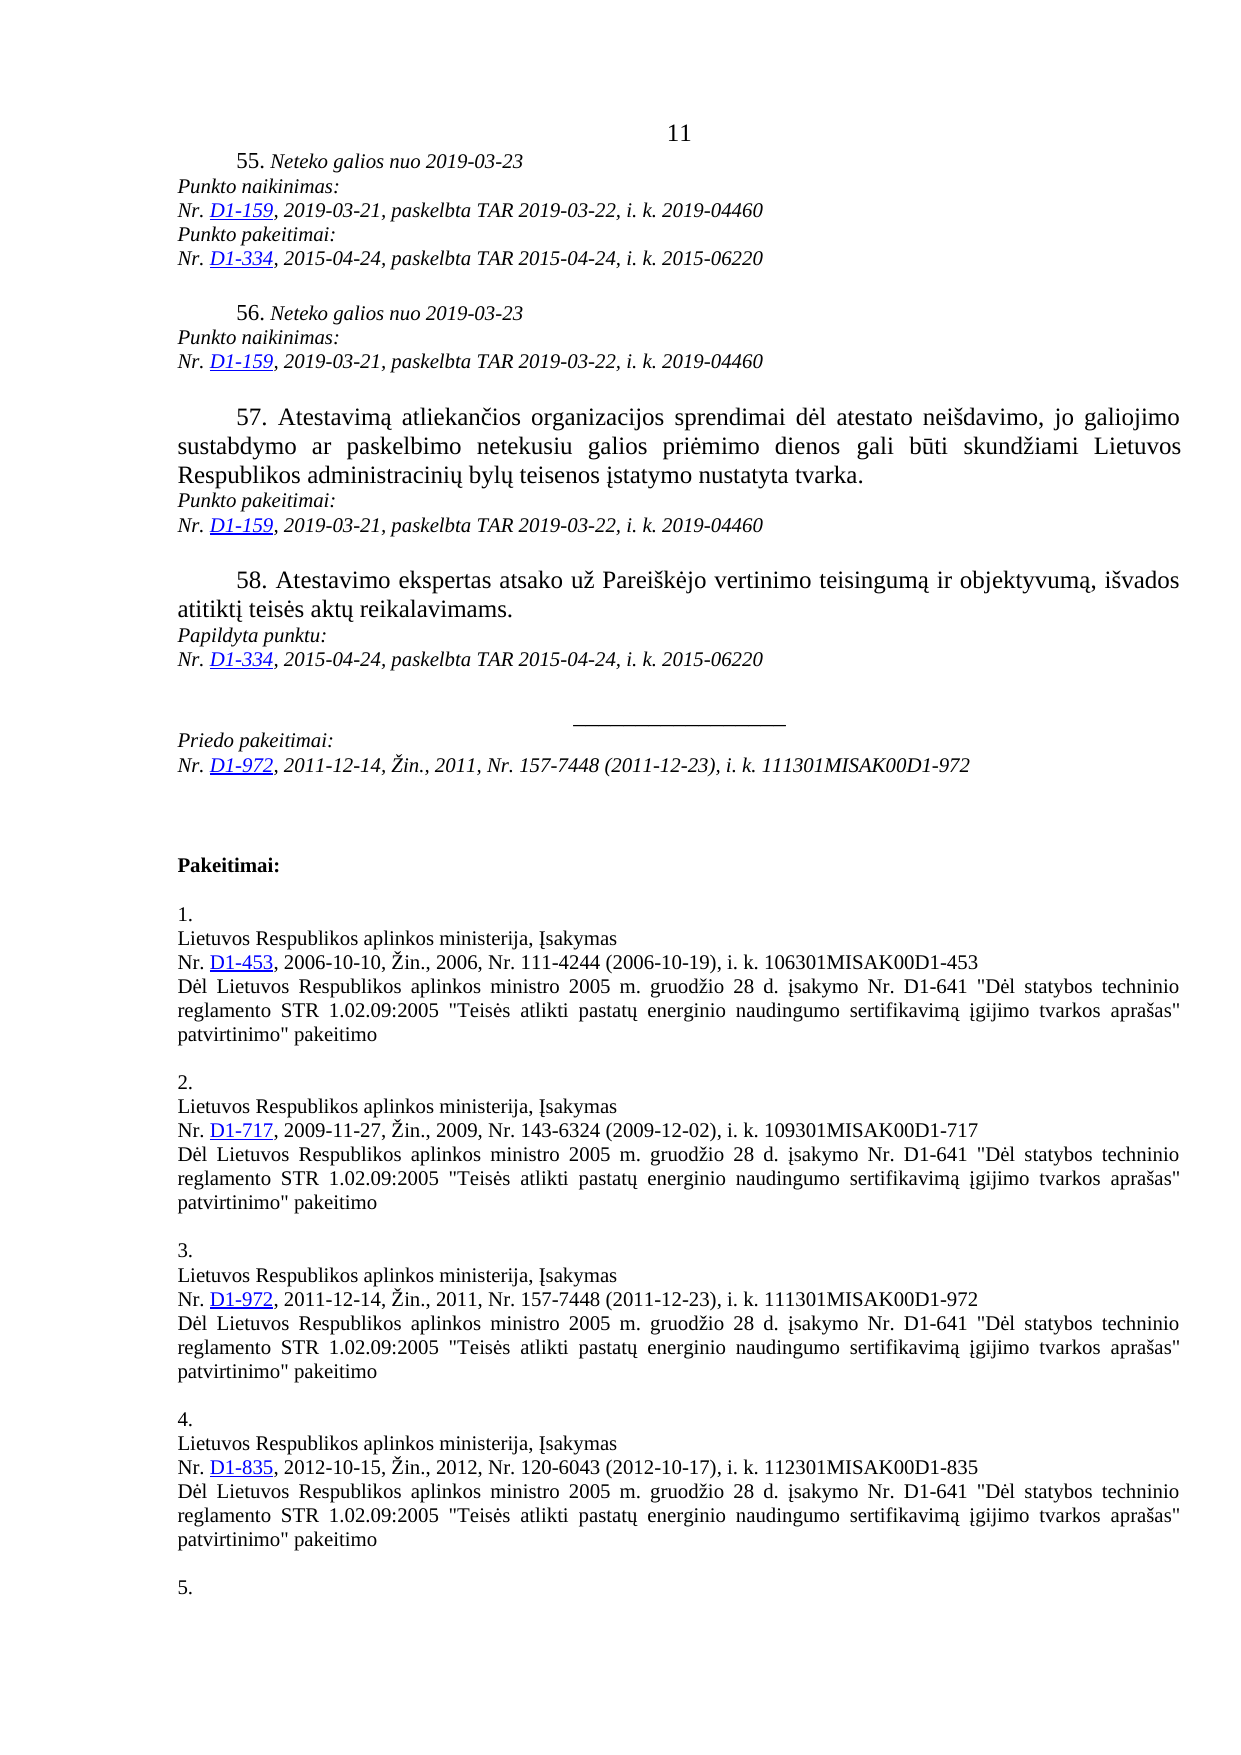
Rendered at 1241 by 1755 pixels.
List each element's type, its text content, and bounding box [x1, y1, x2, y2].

text Nr. D1-835, 2012-10-15, Žin., 2012, Nr. 120-6043 (2012-10-17), i. k. 112301MISAK00D1-835 [177, 1455, 1181, 1479]
text Nr. D1-159, 2019-03-21, paskelbta TAR 2019-03-22, i. k. 2019-04460 [177, 512, 1181, 537]
text Lietuvos Respublikos aplinkos ministerija, Įsakymas [177, 1431, 1181, 1455]
text Punkto naikinimas: [177, 174, 1181, 198]
text Nr. D1-159, 2019-03-21, paskelbta TAR 2019-03-22, i. k. 2019-04460 [177, 349, 1181, 373]
text 4. [177, 1407, 1181, 1431]
text 57. Atestavimą atliekančios organizacijos sprendimai dėl atestato neišdavimo, jo galiojimo sustabdymo ar paskelbimo netekusiu galios priėmimo dienos gali būti skundžiami Lietuvos Respublikos administracinių bylų teisenos įstatymo nustatyta tvarka. [177, 402, 1181, 488]
text 56. Neteko galios nuo 2019-03-23 [177, 299, 1181, 325]
text Dėl Lietuvos Respublikos aplinkos ministro 2005 m. gruodžio 28 d. įsakymo Nr. D1-641 "Dėl statybos techninio reglamento STR 1.02.09:2005 "Teisės atlikti pastatų energinio naudingumo sertifikavimą įgijimo tvarkos aprašas" patvirtinimo" pakeitimo [177, 1142, 1181, 1214]
text Nr. D1-159, 2019-03-21, paskelbta TAR 2019-03-22, i. k. 2019-04460 [177, 198, 1181, 222]
text 2. [177, 1070, 1181, 1094]
text Nr. D1-334, 2015-04-24, paskelbta TAR 2015-04-24, i. k. 2015-06220 [177, 647, 1181, 671]
text Nr. D1-972, 2011-12-14, Žin., 2011, Nr. 157-7448 (2011-12-23), i. k. 111301MISAK00D1-972 [177, 752, 1181, 777]
text Dėl Lietuvos Respublikos aplinkos ministro 2005 m. gruodžio 28 d. įsakymo Nr. D1-641 "Dėl statybos techninio reglamento STR 1.02.09:2005 "Teisės atlikti pastatų energinio naudingumo sertifikavimą įgijimo tvarkos aprašas" patvirtinimo" pakeitimo [177, 1311, 1181, 1383]
text Nr. D1-972, 2011-12-14, Žin., 2011, Nr. 157-7448 (2011-12-23), i. k. 111301MISAK00D1-972 [177, 1287, 1181, 1311]
text 58. Atestavimo ekspertas atsako už Pareiškėjo vertinimo teisingumą ir objektyvumą, išvados atitiktį teisės aktų reikalavimams. [177, 565, 1181, 623]
text Priedo pakeitimai: [177, 728, 1181, 752]
text _________________ [177, 700, 1181, 728]
text Punkto naikinimas: [177, 325, 1181, 349]
text Dėl Lietuvos Respublikos aplinkos ministro 2005 m. gruodžio 28 d. įsakymo Nr. D1-641 "Dėl statybos techninio reglamento STR 1.02.09:2005 "Teisės atlikti pastatų energinio naudingumo sertifikavimą įgijimo tvarkos aprašas" patvirtinimo" pakeitimo [177, 974, 1181, 1046]
text Lietuvos Respublikos aplinkos ministerija, Įsakymas [177, 1262, 1181, 1287]
text Lietuvos Respublikos aplinkos ministerija, Įsakymas [177, 926, 1181, 950]
text 1. [177, 902, 1181, 926]
text Punkto pakeitimai: [177, 222, 1181, 246]
text Nr. D1-717, 2009-11-27, Žin., 2009, Nr. 143-6324 (2009-12-02), i. k. 109301MISAK00D1-717 [177, 1118, 1181, 1142]
text 3. [177, 1238, 1181, 1262]
text Nr. D1-453, 2006-10-10, Žin., 2006, Nr. 111-4244 (2006-10-19), i. k. 106301MISAK00D1-453 [177, 950, 1181, 974]
text Papildyta punktu: [177, 623, 1181, 647]
text Nr. D1-334, 2015-04-24, paskelbta TAR 2015-04-24, i. k. 2015-06220 [177, 246, 1181, 270]
text 5. [177, 1575, 1181, 1599]
text Lietuvos Respublikos aplinkos ministerija, Įsakymas [177, 1094, 1181, 1118]
text Dėl Lietuvos Respublikos aplinkos ministro 2005 m. gruodžio 28 d. įsakymo Nr. D1-641 "Dėl statybos techninio reglamento STR 1.02.09:2005 "Teisės atlikti pastatų energinio naudingumo sertifikavimą įgijimo tvarkos aprašas" patvirtinimo" pakeitimo [177, 1479, 1181, 1551]
text 55. Neteko galios nuo 2019-03-23 [177, 148, 1181, 174]
text Pakeitimai: [177, 853, 1181, 877]
text Punkto pakeitimai: [177, 488, 1181, 512]
